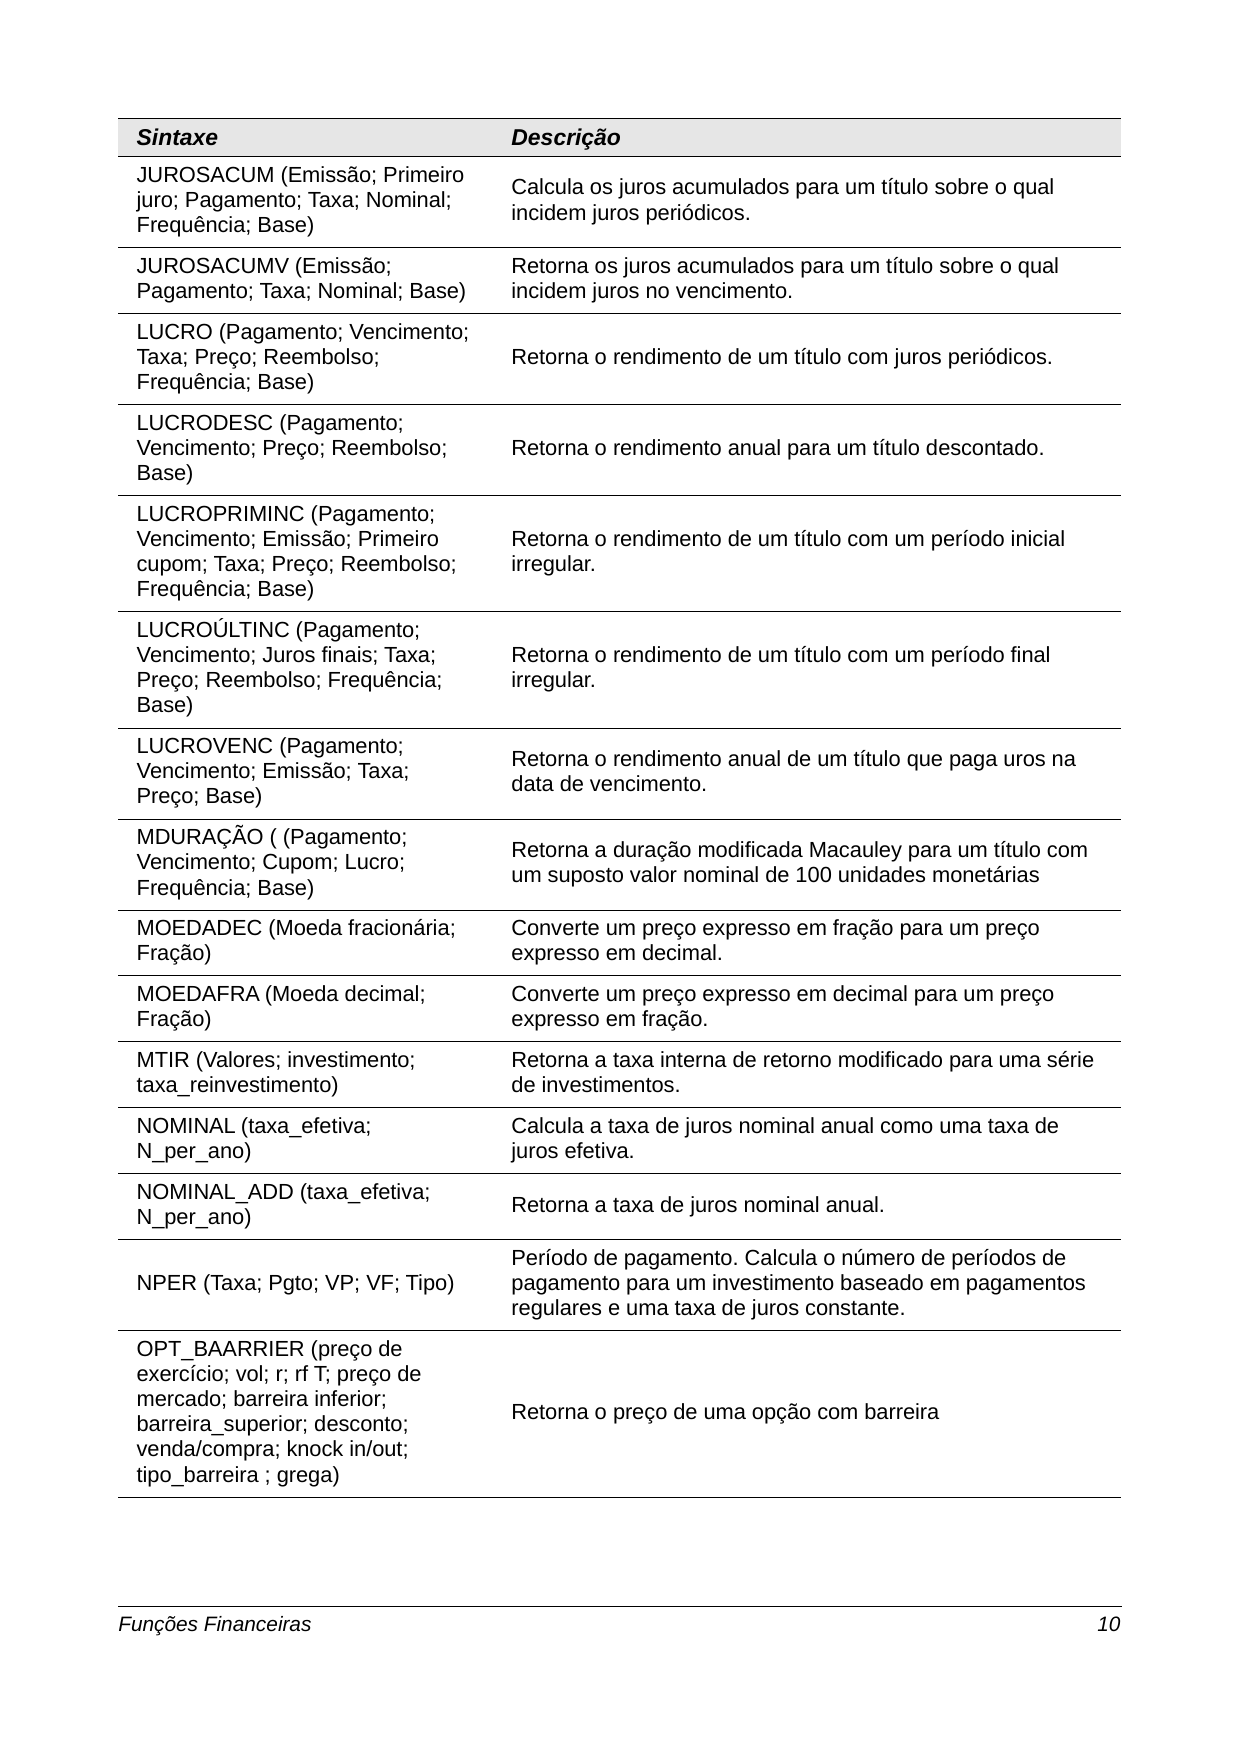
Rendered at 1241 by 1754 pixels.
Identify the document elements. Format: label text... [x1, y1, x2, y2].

table_cell LUCROVENC (Pagamento; Vencimento; Emissão; Taxa; Preço; Base) [118, 729, 493, 818]
table_cell Calcula os juros acumulados para um título sobre o qual incidem juros periódicos. [493, 157, 1121, 247]
table_cell LUCRODESC (Pagamento; Vencimento; Preço; Reembolso; Base) [118, 405, 493, 495]
table_header Descrição [493, 119, 1121, 156]
table_cell Retorna o rendimento de um título com um período inicial irregular. [493, 496, 1121, 611]
table_cell OPT_BAARRIER (preço de exercício; vol; r; rf T; preço de mercado; barreira inferior; barreira_superior; desconto; venda/compra; knock in/out; tipo_barreira ; grega) [118, 1331, 493, 1497]
table_cell Calcula a taxa de juros nominal anual como uma taxa de juros efetiva. [493, 1108, 1121, 1173]
table_cell NOMINAL (taxa_efetiva; N_per_ano) [118, 1108, 493, 1173]
table_cell NPER (Taxa; Pgto; VP; VF; Tipo) [118, 1240, 493, 1330]
table_cell Converte um preço expresso em fração para um preço expresso em decimal. [493, 911, 1121, 975]
table_cell Período de pagamento. Calcula o número de períodos de pagamento para um investimento baseado em pagamentos regulares e uma taxa de juros constante. [493, 1240, 1121, 1330]
table_cell Converte um preço expresso em decimal para um preço expresso em fração. [493, 976, 1121, 1041]
table_cell MOEDADEC (Moeda fracionária; Fração) [118, 911, 493, 975]
table_header Sintaxe [118, 119, 493, 156]
table_cell MDURAÇÃO ( (Pagamento; Vencimento; Cupom; Lucro; Frequência; Base) [118, 820, 493, 909]
table_cell MOEDAFRA (Moeda decimal; Fração) [118, 976, 493, 1041]
table_cell Retorna o rendimento de um título com juros periódicos. [493, 314, 1121, 404]
table_cell LUCROPRIMINC (Pagamento; Vencimento; Emissão; Primeiro cupom; Taxa; Preço; Reembolso; Frequência; Base) [118, 496, 493, 611]
table_cell LUCROÚLTINC (Pagamento; Vencimento; Juros finais; Taxa; Preço; Reembolso; Frequência; Base) [118, 612, 493, 727]
table_cell Retorna o rendimento anual para um título descontado. [493, 405, 1121, 495]
table_cell NOMINAL_ADD (taxa_efetiva; N_per_ano) [118, 1174, 493, 1239]
table_cell Retorna a taxa interna de retorno modificado para uma série de investimentos. [493, 1042, 1121, 1107]
table_cell Retorna a duração modificada Macauley para um título com um suposto valor nominal de 100 unidades monetárias [493, 820, 1121, 909]
table_cell Retorna os juros acumulados para um título sobre o qual incidem juros no vencimento. [493, 248, 1121, 313]
table_cell LUCRO (Pagamento; Vencimento; Taxa; Preço; Reembolso; Frequência; Base) [118, 314, 493, 404]
table_cell MTIR (Valores; investimento; taxa_reinvestimento) [118, 1042, 493, 1107]
table_cell JUROSACUMV (Emissão; Pagamento; Taxa; Nominal; Base) [118, 248, 493, 313]
table_cell Retorna o preço de uma opção com barreira [493, 1331, 1121, 1497]
table_cell Retorna o rendimento de um título com um período final irregular. [493, 612, 1121, 727]
table_cell Retorna o rendimento anual de um título que paga uros na data de vencimento. [493, 729, 1121, 818]
table_cell JUROSACUM (Emissão; Primeiro juro; Pagamento; Taxa; Nominal; Frequência; Base) [118, 157, 493, 247]
table_cell Retorna a taxa de juros nominal anual. [493, 1174, 1121, 1239]
